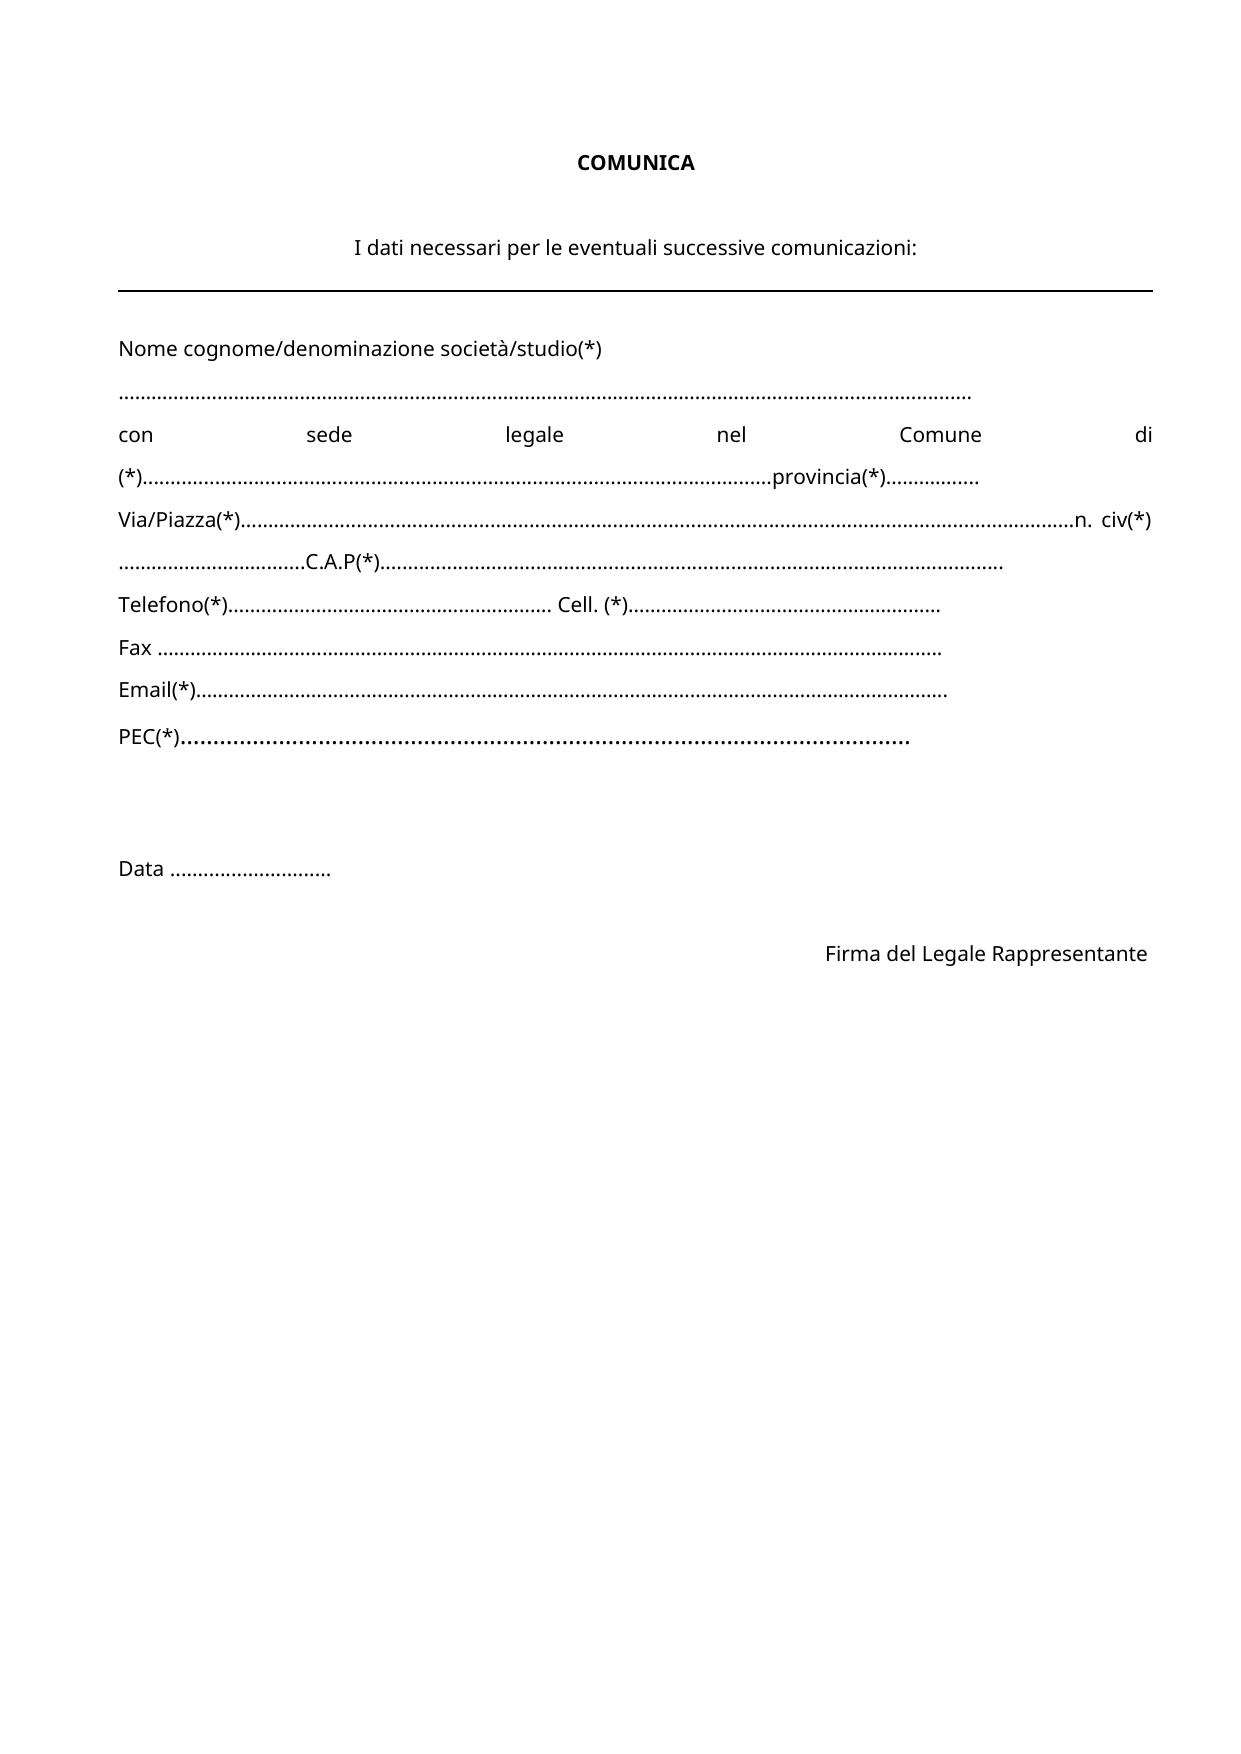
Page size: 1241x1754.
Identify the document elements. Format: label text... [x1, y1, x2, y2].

text con sede legale nel Comune di (*).................................................................................................................provincia(*)…………..... [118, 420, 1153, 491]
text Fax …………………………………………………………………………………………………………………………….. [118, 633, 1153, 661]
text Firma del Legale Rappresentante [118, 939, 1153, 968]
text …………………………………………………………………………………………………………................................... [118, 377, 1153, 406]
text PEC(*)………………………………………………………………………………………………… [118, 718, 1153, 752]
text COMUNICA [118, 148, 1153, 176]
text Data ............................. [118, 854, 1153, 883]
text Nome cognome/denominazione società/studio(*) [118, 334, 1153, 363]
text Via/Piazza(*)……………...........................................................................................................................…………n. civ(*)……………………….......C.A.P(*)................................................................................................................ [118, 505, 1153, 576]
text Email(*)……………………………………………………………………………………………………………………….. [118, 675, 1153, 704]
text I dati necessari per le eventuali successive comunicazioni: [118, 233, 1153, 261]
text Telefono(*)……………………………………….…………. Cell. (*)………………………………………………… [118, 590, 1153, 618]
